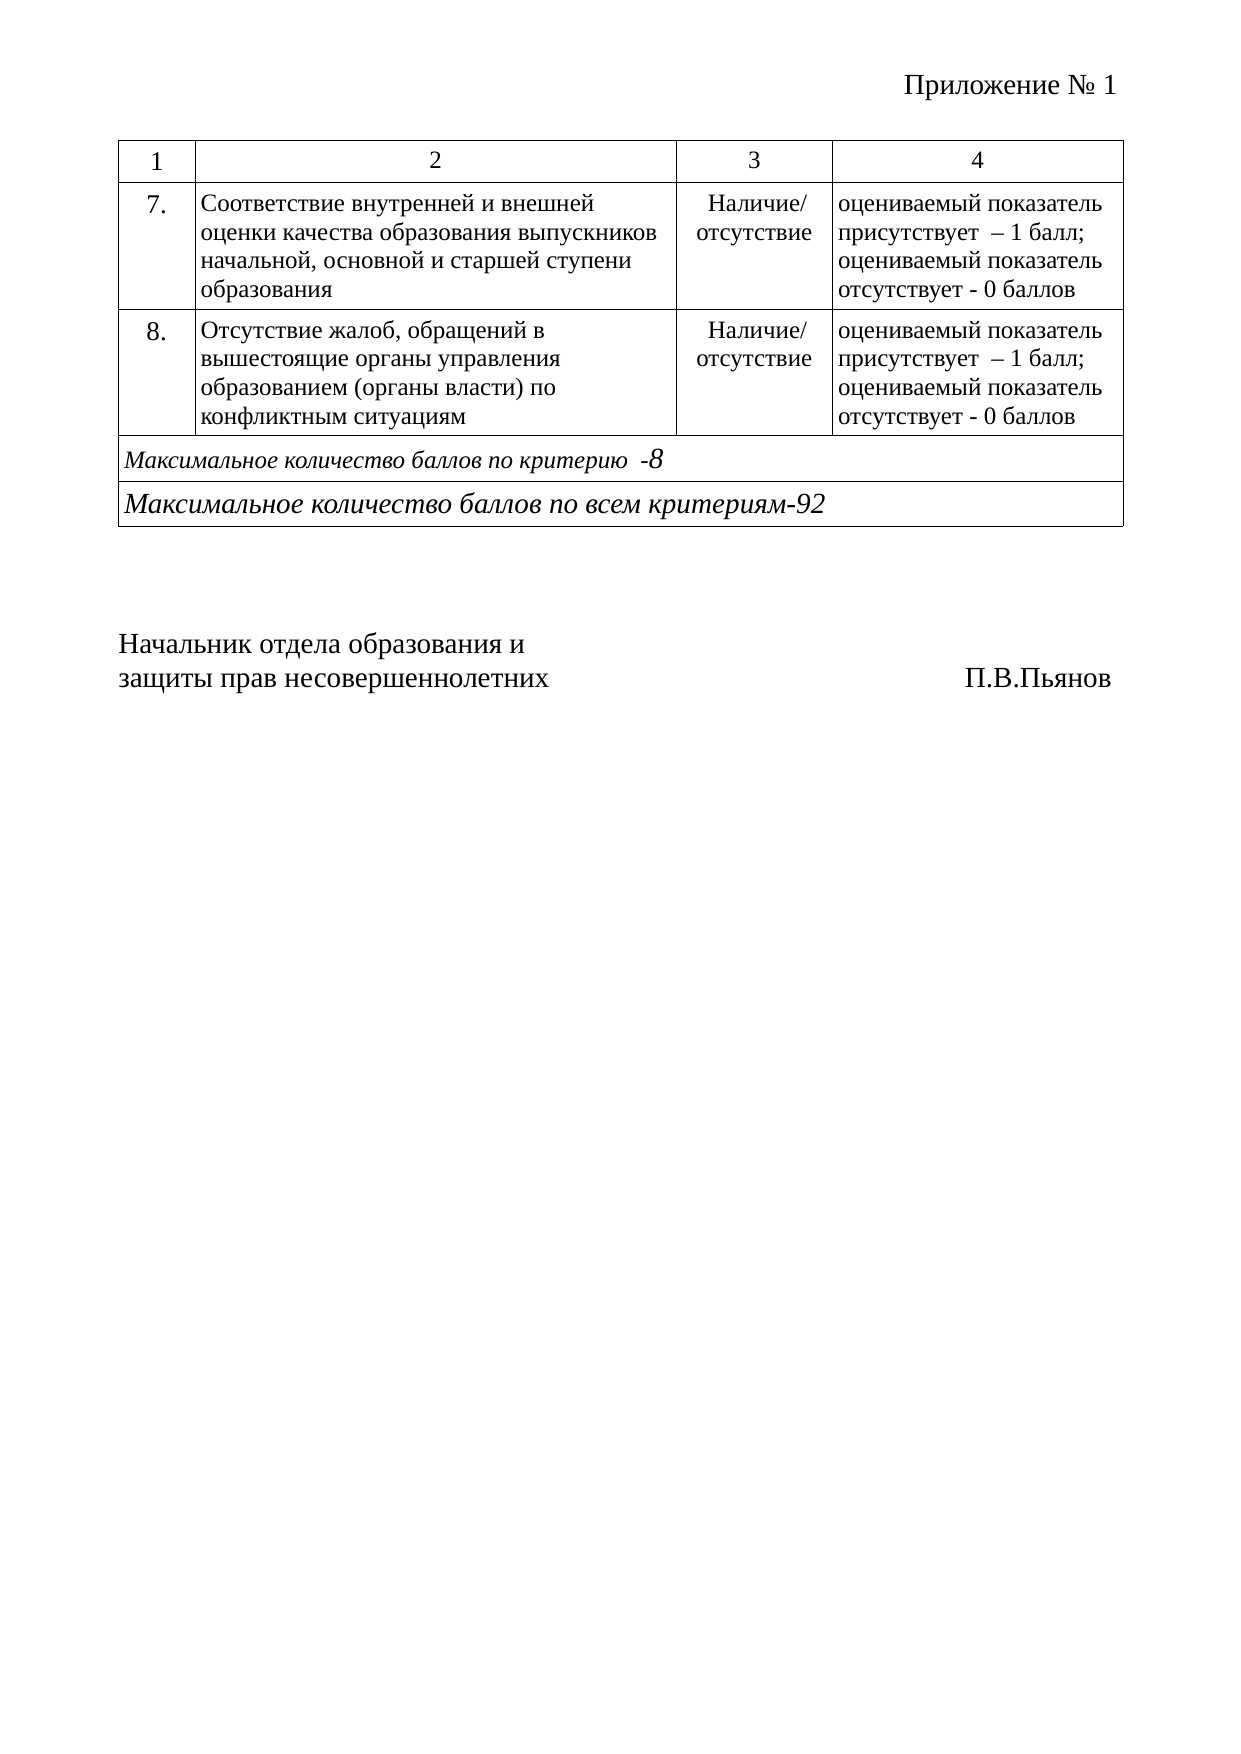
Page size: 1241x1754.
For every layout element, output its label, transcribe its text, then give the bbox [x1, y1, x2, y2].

table_cell 3 [677, 141, 832, 182]
table_cell Максимальное количество баллов по всем критериям-92 [119, 482, 1123, 526]
text Начальник отдела образования и [118, 626, 1122, 660]
table_cell Отсутствие жалоб, обращений в вышестоящие органы управления образованием (органы власти) по конфликтным ситуациям [196, 310, 676, 435]
table_cell оцениваемый показатель присутствует – 1 балл; оцениваемый показатель отсутствует - 0 баллов [833, 310, 1123, 435]
table_cell Соответствие внутренней и внешней оценки качества образования выпускников начальной, основной и старшей ступени образования [196, 183, 676, 309]
table_cell Максимальное количество баллов по критерию -8 [119, 436, 1123, 481]
table_cell оцениваемый показатель присутствует – 1 балл; оцениваемый показатель отсутствует - 0 баллов [833, 183, 1123, 309]
table_cell Наличие/ отсутствие [677, 310, 832, 435]
table_cell 4 [833, 141, 1123, 182]
table_cell 2 [196, 141, 676, 182]
text защиты прав несовершеннолетних П.В.Пьянов [118, 660, 1122, 693]
table_cell 7. [119, 183, 195, 309]
table_cell Приложение № 1 [118, 61, 1123, 139]
table_cell 1 [119, 141, 195, 182]
table_cell Наличие/ отсутствие [677, 183, 832, 309]
table_cell 8. [119, 310, 195, 435]
